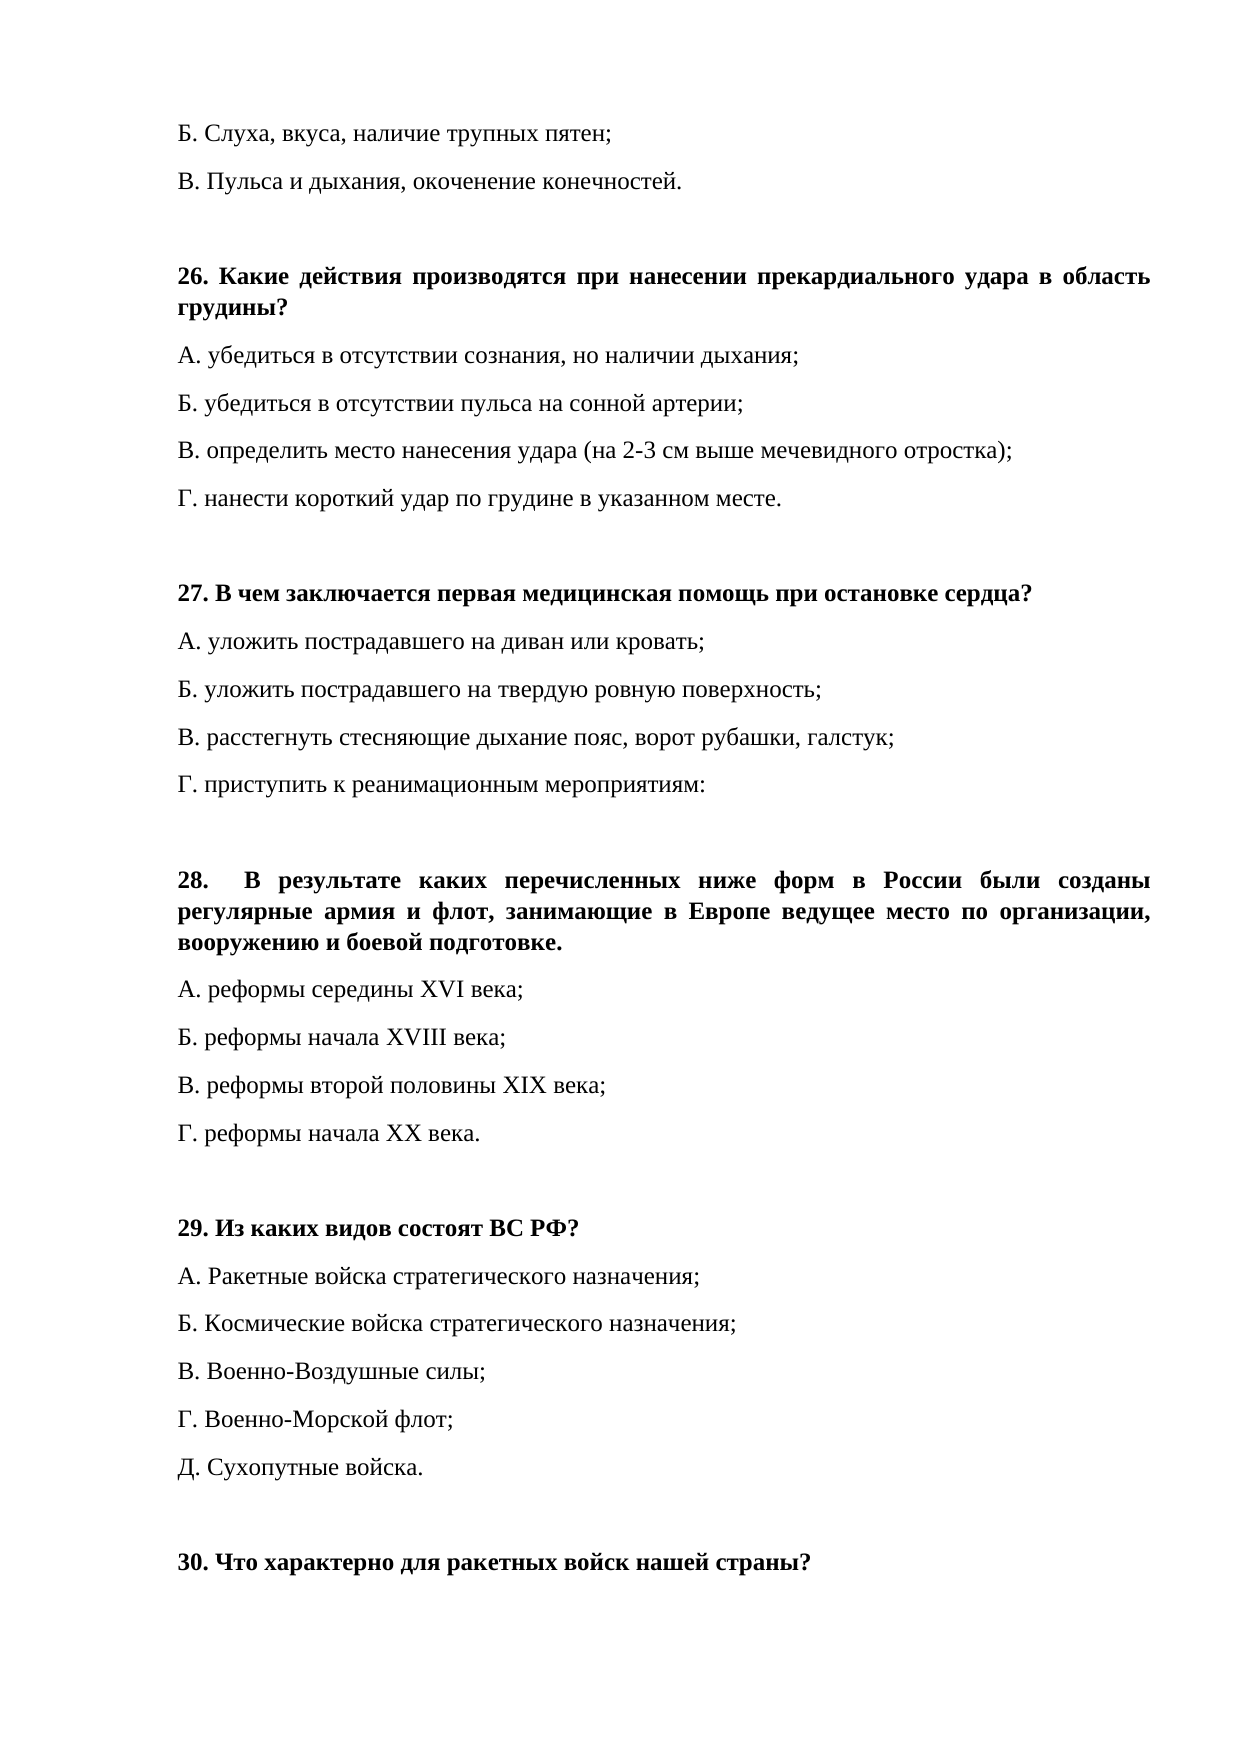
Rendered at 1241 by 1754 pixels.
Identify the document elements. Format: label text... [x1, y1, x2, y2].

text Б. Слуха, вкуса, наличие трупных пятен; [177, 118, 1152, 147]
text 28. В результате каких перечисленных ниже форм в России были созданы регулярные армия и флот, занимающие в Европе ведущее место по организации, вооружению и боевой подготовке. [177, 865, 1152, 956]
text В. Пульса и дыхания, окоченение конечностей. [177, 166, 1152, 194]
text 30. Что характерно для ракетных войск нашей страны? [177, 1547, 1152, 1576]
text А. реформы середины XVI века; [177, 974, 1152, 1003]
text Г. реформы начала ХХ века. [177, 1118, 1152, 1146]
text В. реформы второй половины XIX века; [177, 1070, 1152, 1099]
text 27. В чем заключается первая медицинская помощь при остановке сердца? [177, 578, 1152, 607]
text В. Военно-Воздушные силы; [177, 1356, 1152, 1385]
text Г. приступить к реанимационным мероприятиям: [177, 769, 1152, 798]
text Д. Сухопутные войска. [177, 1452, 1152, 1480]
text Б. уложить пострадавшего на твердую ровную поверхность; [177, 674, 1152, 703]
text Г. нанести короткий удар по грудине в указанном месте. [177, 483, 1152, 512]
text Б. Космические войска стратегического назначения; [177, 1308, 1152, 1337]
text Г. Военно-Морской флот; [177, 1404, 1152, 1433]
text Б. убедиться в отсутствии пульса на сонной артерии; [177, 388, 1152, 416]
text А. убедиться в отсутствии сознания, но наличии дыхания; [177, 340, 1152, 369]
text В. расстегнуть стесняющие дыхание пояс, ворот рубашки, галстук; [177, 722, 1152, 750]
text Б. реформы начала XVIII века; [177, 1022, 1152, 1051]
text 29. Из каких видов состоят ВС РФ? [177, 1213, 1152, 1242]
text В. определить место нанесения удара (на 2-3 см выше мечевидного отростка); [177, 435, 1152, 464]
text 26. Какие действия производятся при нанесении прекардиального удара в область грудины? [177, 261, 1152, 321]
text А. уложить пострадавшего на диван или кровать; [177, 626, 1152, 655]
text А. Ракетные войска стратегического назначения; [177, 1261, 1152, 1289]
